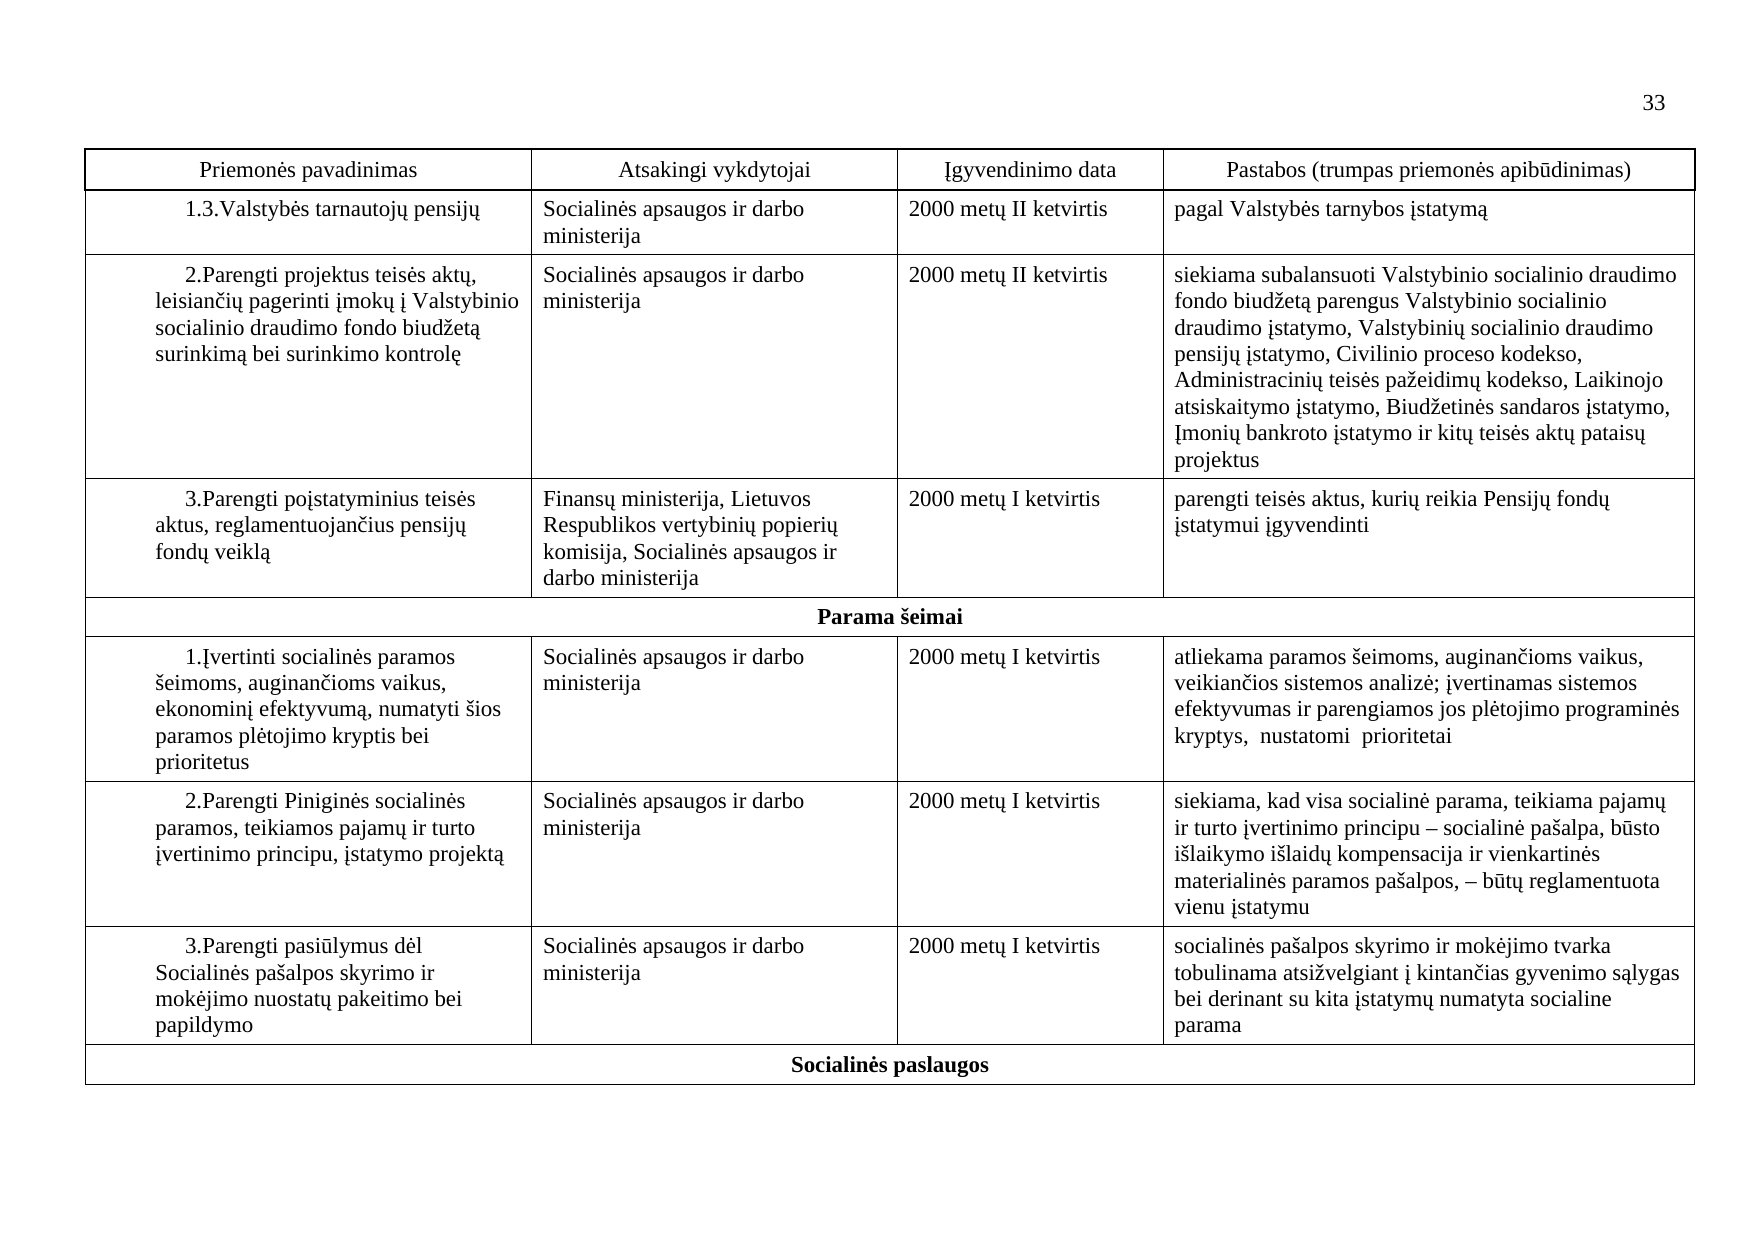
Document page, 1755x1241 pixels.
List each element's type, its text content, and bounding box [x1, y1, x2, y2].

table_header Pastabos (trumpas priemonės apibūdinimas) [1164, 150, 1694, 189]
table_cell 2000 metų II ketvirtis [898, 255, 1163, 478]
table_cell Valstybės tarnautojų pensijų [86, 191, 531, 254]
table_cell 2000 metų I ketvirtis [898, 927, 1163, 1044]
table_cell 2000 metų II ketvirtis [898, 191, 1163, 254]
table_cell socialinės pašalpos skyrimo ir mokėjimo tvarka tobulinama atsižvelgiant į kintančias gyvenimo sąlygas bei derinant su kita įstatymų numatyta socialine parama [1164, 927, 1694, 1044]
table_header Įgyvendinimo data [898, 150, 1163, 189]
table_cell atliekama paramos šeimoms, auginančioms vaikus, veikiančios sistemos analizė; įvertinamas sistemos efektyvumas ir parengiamos jos plėtojimo programinės kryptys, nustatomi prioritetai [1164, 637, 1694, 781]
table_cell Socialinės apsaugos ir darbo ministerija [532, 927, 897, 1044]
table_cell siekiama subalansuoti Valstybinio socialinio draudimo fondo biudžetą parengus Valstybinio socialinio draudimo įstatymo, Valstybinių socialinio draudimo pensijų įstatymo, Civilinio proceso kodekso, Administracinių teisės pažeidimų kodekso, Laikinojo atsiskaitymo įstatymo, Biudžetinės sandaros įstatymo, Įmonių bankroto įstatymo ir kitų teisės aktų pataisų projektus [1164, 255, 1694, 478]
table_header Priemonės pavadinimas [86, 150, 531, 189]
table_cell Finansų ministerija, Lietuvos Respublikos vertybinių popierių komisija, Socialinės apsaugos ir darbo ministerija [532, 479, 897, 597]
table_cell Socialinės apsaugos ir darbo ministerija [532, 255, 897, 478]
table_header Atsakingi vykdytojai [532, 150, 897, 189]
table_cell 2000 metų I ketvirtis [898, 637, 1163, 781]
table_cell Parengti pasiūlymus dėl Socialinės pašalpos skyrimo ir mokėjimo nuostatų pakeitimo bei papildymo [86, 927, 531, 1044]
table_cell 2000 metų I ketvirtis [898, 782, 1163, 926]
table_cell Parengti poįstatyminius teisės aktus, reglamentuojančius pensijų fondų veiklą [86, 479, 531, 597]
table_cell Parengti projektus teisės aktų, leisiančių pagerinti įmokų į Valstybinio socialinio draudimo fondo biudžetą surinkimą bei surinkimo kontrolę [86, 255, 531, 478]
table_cell 2000 metų I ketvirtis [898, 479, 1163, 597]
table_cell Socialinės apsaugos ir darbo ministerija [532, 191, 897, 254]
table_cell Socialinės apsaugos ir darbo ministerija [532, 637, 897, 781]
table_cell parengti teisės aktus, kurių reikia Pensijų fondų įstatymui įgyvendinti [1164, 479, 1694, 597]
table_cell Socialinės apsaugos ir darbo ministerija [532, 782, 897, 926]
table_cell pagal Valstybės tarnybos įstatymą [1164, 191, 1694, 254]
table_cell Socialinės paslaugos [86, 1045, 1694, 1083]
table_cell siekiama, kad visa socialinė parama, teikiama pajamų ir turto įvertinimo principu – socialinė pašalpa, būsto išlaikymo išlaidų kompensacija ir vienkartinės materialinės paramos pašalpos, – būtų reglamentuota vienu įstatymu [1164, 782, 1694, 926]
table_cell Įvertinti socialinės paramos šeimoms, auginančioms vaikus, ekonominį efektyvumą, numatyti šios paramos plėtojimo kryptis bei prioritetus [86, 637, 531, 781]
table_cell Parama šeimai [86, 598, 1694, 636]
table_cell Parengti Piniginės socialinės paramos, teikiamos pajamų ir turto įvertinimo principu, įstatymo projektą [86, 782, 531, 926]
